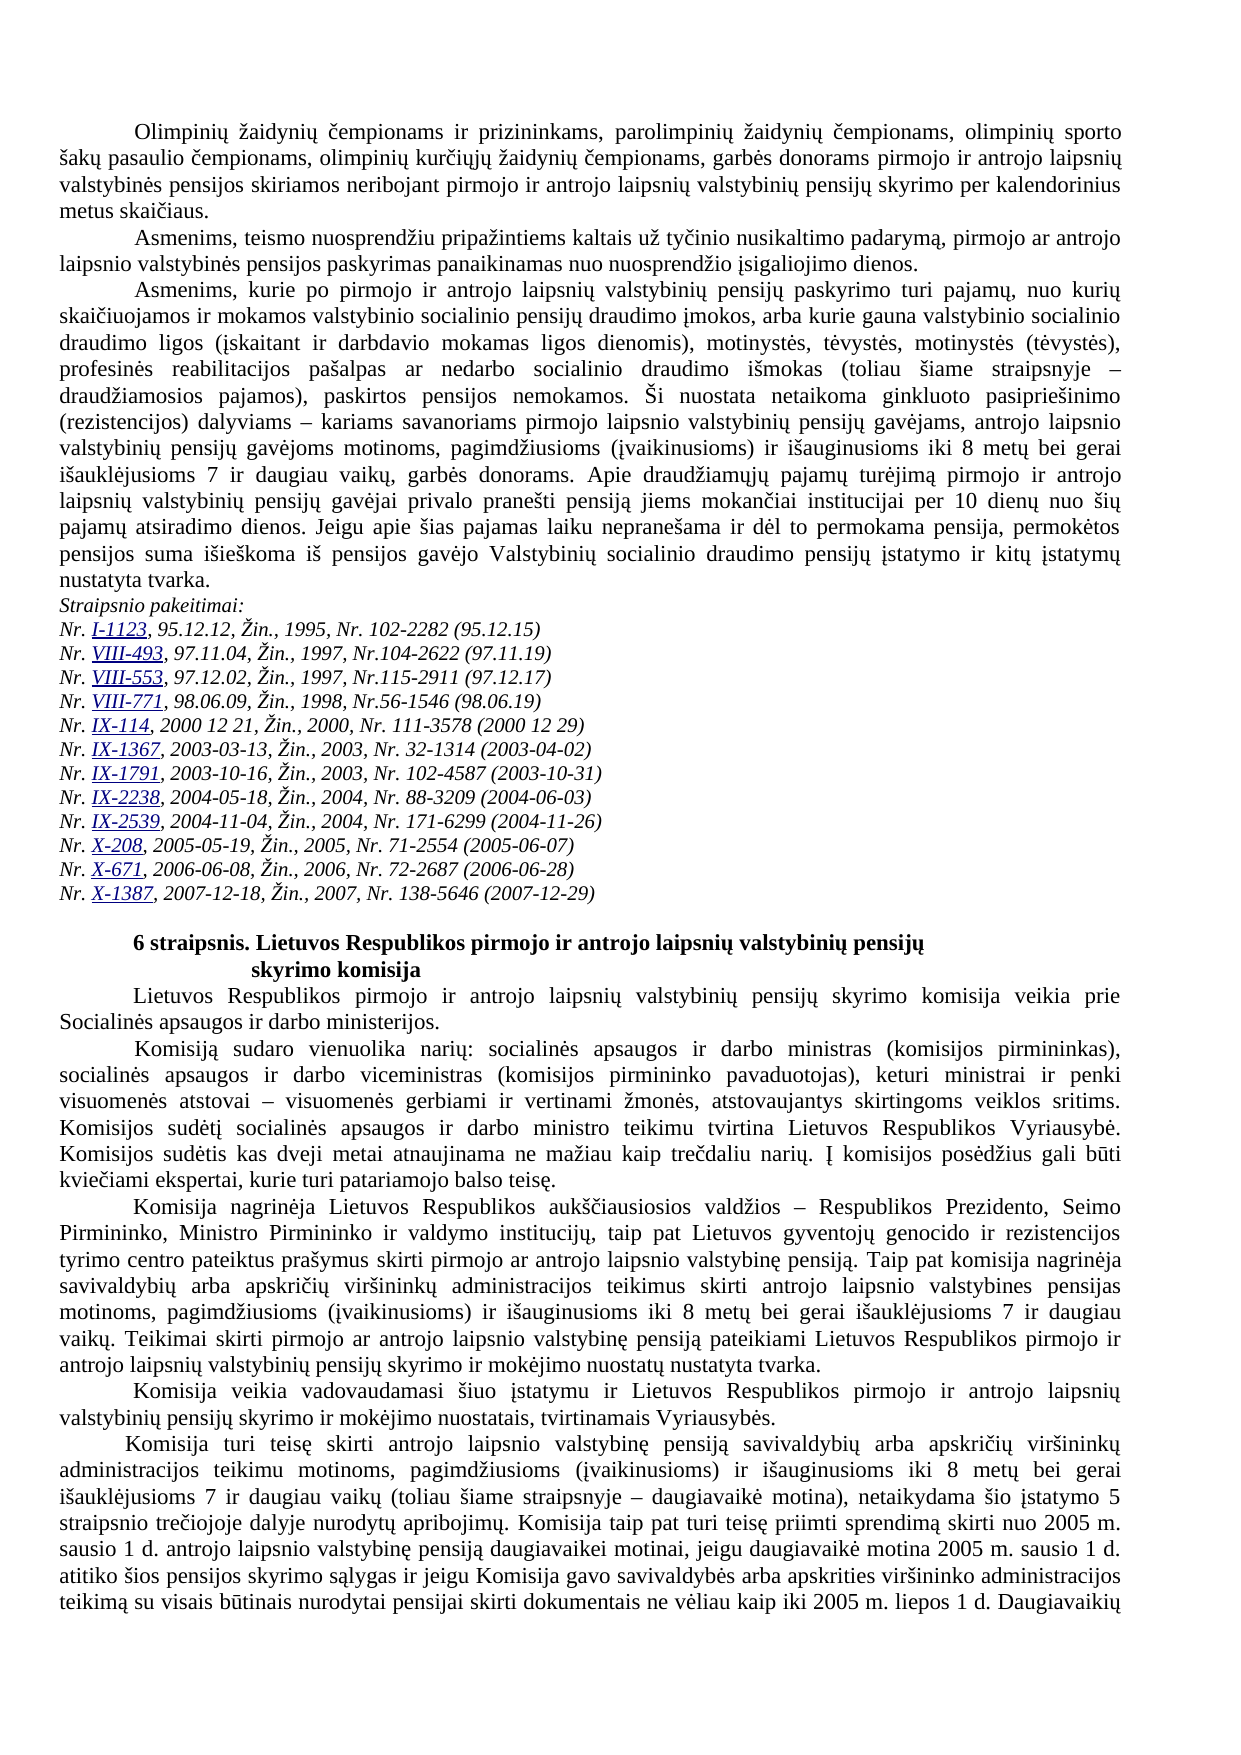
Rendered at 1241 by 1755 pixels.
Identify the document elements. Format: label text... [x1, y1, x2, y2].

text Nr. VIII-771, 98.06.09, Žin., 1998, Nr.56-1546 (98.06.19) [59, 689, 1122, 713]
text Olimpinių žaidynių čempionams ir prizininkams, parolimpinių žaidynių čempionams, olimpinių sporto šakų pasaulio čempionams, olimpinių kurčiųjų žaidynių čempionams, garbės donorams pirmojo ir antrojo laipsnių valstybinės pensijos skiriamos neribojant pirmojo ir antrojo laipsnių valstybinių pensijų skyrimo per kalendorinius metus skaičiaus. [59, 118, 1122, 223]
text Nr. IX-1367, 2003-03-13, Žin., 2003, Nr. 32-1314 (2003-04-02) [59, 737, 1122, 761]
text Nr. IX-2539, 2004-11-04, Žin., 2004, Nr. 171-6299 (2004-11-26) [59, 809, 1122, 833]
text Nr. IX-114, 2000 12 21, Žin., 2000, Nr. 111-3578 (2000 12 29) [59, 713, 1122, 737]
text Lietuvos Respublikos pirmojo ir antrojo laipsnių valstybinių pensijų skyrimo komisija veikia prie Socialinės apsaugos ir darbo ministerijos. [59, 982, 1122, 1035]
text Komisiją sudaro vienuolika narių: socialinės apsaugos ir darbo ministras (komisijos pirmininkas), socialinės apsaugos ir darbo viceministras (komisijos pirmininko pavaduotojas), keturi ministrai ir penki visuomenės atstovai – visuomenės gerbiami ir vertinami žmonės, atstovaujantys skirtingoms veiklos sritims. Komisijos sudėtį socialinės apsaugos ir darbo ministro teikimu tvirtina Lietuvos Respublikos Vyriausybė. Komisijos sudėtis kas dveji metai atnaujinama ne mažiau kaip trečdaliu narių. Į komisijos posėdžius gali būti kviečiami ekspertai, kurie turi patariamojo balso teisę. [59, 1035, 1122, 1193]
text Nr. IX-1791, 2003-10-16, Žin., 2003, Nr. 102-4587 (2003-10-31) [59, 761, 1122, 785]
text Komisija veikia vadovaudamasi šiuo įstatymu ir Lietuvos Respublikos pirmojo ir antrojo laipsnių valstybinių pensijų skyrimo ir mokėjimo nuostatais, tvirtinamais Vyriausybės. [59, 1377, 1122, 1430]
text Komisija turi teisę skirti antrojo laipsnio valstybinę pensiją savivaldybių arba apskričių viršininkų administracijos teikimu motinoms, pagimdžiusioms (įvaikinusioms) ir išauginusioms iki 8 metų bei gerai išauklėjusioms 7 ir daugiau vaikų (toliau šiame straipsnyje – daugiavaikė motina), netaikydama šio įstatymo 5 straipsnio trečiojoje dalyje nurodytų apribojimų. Komisija taip pat turi teisę priimti sprendimą skirti nuo 2005 m. sausio 1 d. antrojo laipsnio valstybinę pensiją daugiavaikei motinai, jeigu daugiavaikė motina 2005 m. sausio 1 d. atitiko šios pensijos skyrimo sąlygas ir jeigu Komisija gavo savivaldybės arba apskrities viršininko administracijos teikimą su visais būtinais nurodytai pensijai skirti dokumentais ne vėliau kaip iki 2005 m. liepos 1 d. Daugiavaikių [59, 1430, 1122, 1614]
text Nr. VIII-493, 97.11.04, Žin., 1997, Nr.104-2622 (97.11.19) [59, 641, 1122, 665]
text Straipsnio pakeitimai: [59, 592, 1122, 617]
text 6 straipsnis. Lietuvos Respublikos pirmojo ir antrojo laipsnių valstybinių pensijų [59, 929, 1122, 956]
text Nr. VIII-553, 97.12.02, Žin., 1997, Nr.115-2911 (97.12.17) [59, 665, 1122, 689]
text Nr. X-208, 2005-05-19, Žin., 2005, Nr. 71-2554 (2005-06-07) [59, 833, 1122, 857]
text Komisija nagrinėja Lietuvos Respublikos aukščiausiosios valdžios – Respublikos Prezidento, Seimo Pirmininko, Ministro Pirmininko ir valdymo institucijų, taip pat Lietuvos gyventojų genocido ir rezistencijos tyrimo centro pateiktus prašymus skirti pirmojo ar antrojo laipsnio valstybinę pensiją. Taip pat komisija nagrinėja savivaldybių arba apskričių viršininkų administracijos teikimus skirti antrojo laipsnio valstybines pensijas motinoms, pagimdžiusioms (įvaikinusioms) ir išauginusioms iki 8 metų bei gerai išauklėjusioms 7 ir daugiau vaikų. Teikimai skirti pirmojo ar antrojo laipsnio valstybinę pensiją pateikiami Lietuvos Respublikos pirmojo ir antrojo laipsnių valstybinių pensijų skyrimo ir mokėjimo nuostatų nustatyta tvarka. [59, 1193, 1122, 1377]
text skyrimo komisija [59, 956, 1122, 982]
text Nr. X-1387, 2007-12-18, Žin., 2007, Nr. 138-5646 (2007-12-29) [59, 881, 1122, 905]
text Asmenims, kurie po pirmojo ir antrojo laipsnių valstybinių pensijų paskyrimo turi pajamų, nuo kurių skaičiuojamos ir mokamos valstybinio socialinio pensijų draudimo įmokos, arba kurie gauna valstybinio socialinio draudimo ligos (įskaitant ir darbdavio mokamas ligos dienomis), motinystės, tėvystės, motinystės (tėvystės), profesinės reabilitacijos pašalpas ar nedarbo socialinio draudimo išmokas (toliau šiame straipsnyje – draudžiamosios pajamos), paskirtos pensijos nemokamos. Ši nuostata netaikoma ginkluoto pasipriešinimo (rezistencijos) dalyviams – kariams savanoriams pirmojo laipsnio valstybinių pensijų gavėjams, antrojo laipsnio valstybinių pensijų gavėjoms motinoms, pagimdžiusioms (įvaikinusioms) ir išauginusioms iki 8 metų bei gerai išauklėjusioms 7 ir daugiau vaikų, garbės donorams. Apie draudžiamųjų pajamų turėjimą pirmojo ir antrojo laipsnių valstybinių pensijų gavėjai privalo pranešti pensiją jiems mokančiai institucijai per 10 dienų nuo šių pajamų atsiradimo dienos. Jeigu apie šias pajamas laiku nepranešama ir dėl to permokama pensija, permokėtos pensijos suma išieškoma iš pensijos gavėjo Valstybinių socialinio draudimo pensijų įstatymo ir kitų įstatymų nustatyta tvarka. [59, 276, 1122, 592]
text Asmenims, teismo nuosprendžiu pripažintiems kaltais už tyčinio nusikaltimo padarymą, pirmojo ar antrojo laipsnio valstybinės pensijos paskyrimas panaikinamas nuo nuosprendžio įsigaliojimo dienos. [59, 223, 1122, 276]
text Nr. X-671, 2006-06-08, Žin., 2006, Nr. 72-2687 (2006-06-28) [59, 857, 1122, 881]
text Nr. IX-2238, 2004-05-18, Žin., 2004, Nr. 88-3209 (2004-06-03) [59, 785, 1122, 809]
text Nr. I-1123, 95.12.12, Žin., 1995, Nr. 102-2282 (95.12.15) [59, 617, 1122, 641]
